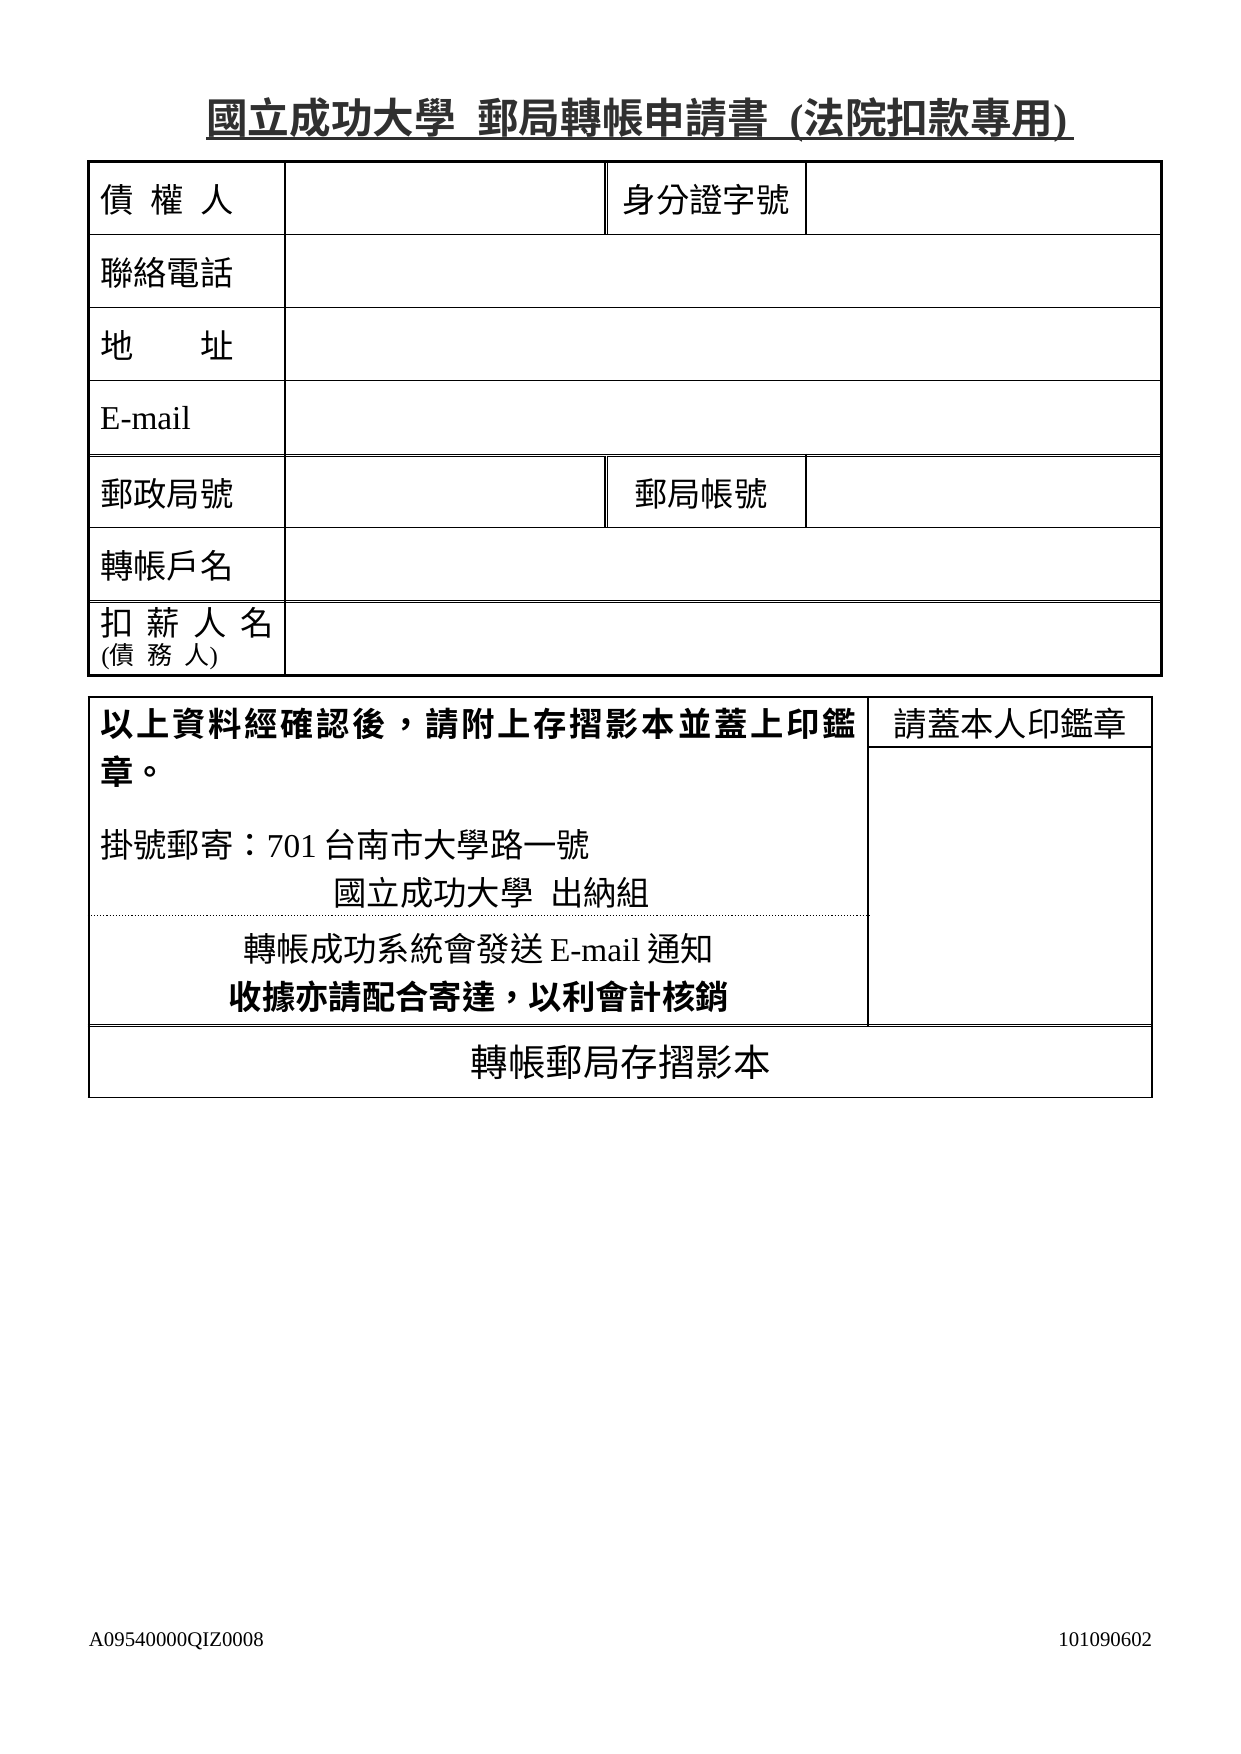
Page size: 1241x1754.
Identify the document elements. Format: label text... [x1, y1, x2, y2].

table_cell E-mail [90, 381, 284, 453]
table_header [807, 163, 1160, 233]
table_cell [286, 235, 1160, 307]
table_cell 聯絡電話 [90, 235, 284, 307]
table_header 身分證字號 [608, 163, 805, 233]
table_header 請蓋本人印鑑章 [869, 698, 1151, 746]
table_cell [286, 528, 1160, 600]
table_cell [286, 603, 1160, 673]
table_cell [807, 457, 1160, 527]
table_cell 轉帳成功系統會發送E-mail通知 收據亦請配合寄達，以利會計核銷 [90, 915, 867, 1024]
table_header 債 權 人 [90, 163, 284, 233]
table_cell 地 址 [90, 308, 284, 380]
table_cell 郵局帳號 [608, 457, 805, 527]
table_cell [286, 381, 1160, 453]
text 國立成功大學 郵局轉帳申請書 (法院扣款專用) [103, 85, 1169, 146]
table_cell [869, 748, 1151, 1024]
table_cell 轉帳郵局存摺影本 [90, 1027, 1151, 1096]
table_header [286, 163, 604, 233]
table_cell 郵政局號 [90, 457, 284, 527]
table_cell 扣薪人名 (債 務 人) [90, 603, 284, 673]
table_cell [286, 308, 1160, 380]
table_cell [286, 457, 604, 527]
table_header 以上資料經確認後，請附上存摺影本並蓋上印鑑章。 掛號郵寄：701台南市大學路一號 國立成功大學 出納組 [90, 698, 867, 915]
table_cell 轉帳戶名 [90, 528, 284, 600]
